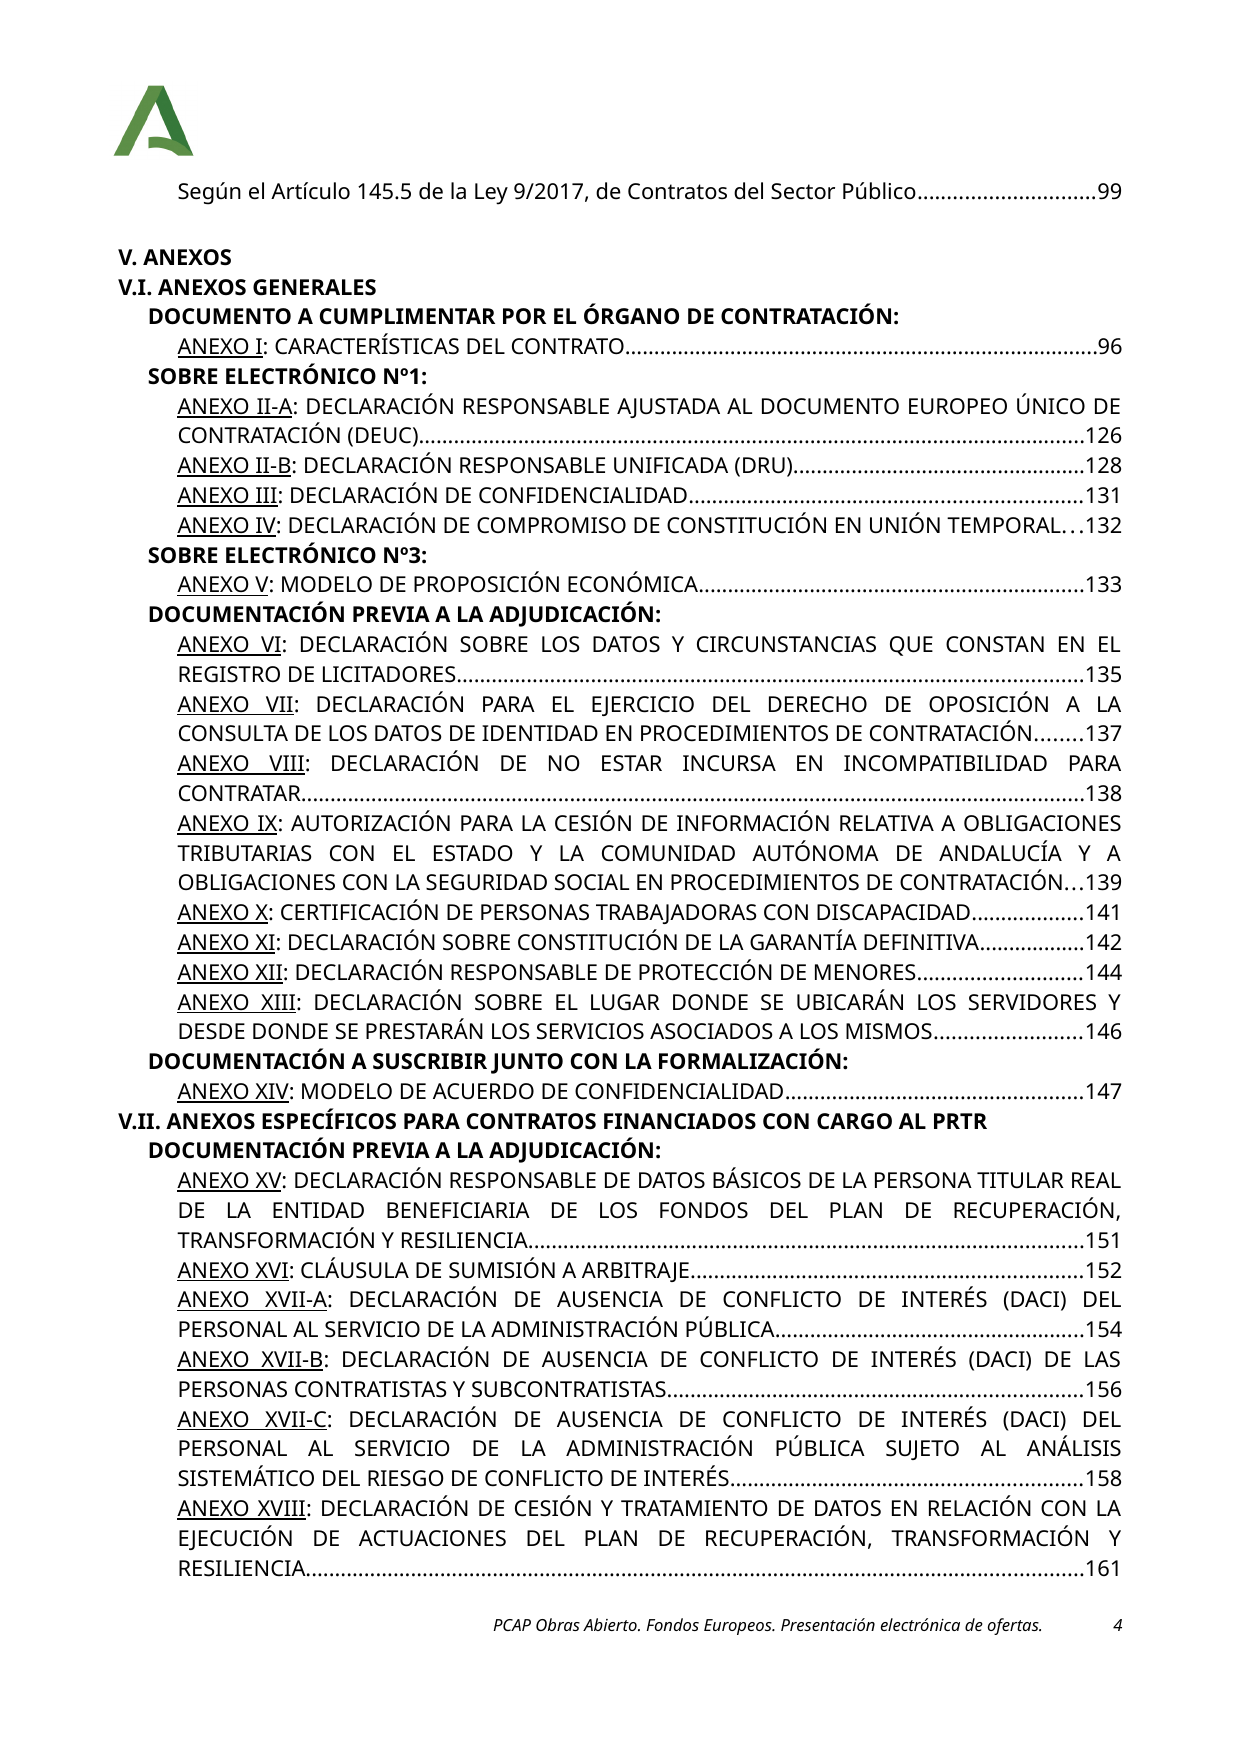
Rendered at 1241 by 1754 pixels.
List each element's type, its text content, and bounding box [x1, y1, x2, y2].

text ANEXO II-A: DECLARACIÓN RESPONSABLE AJUSTADA AL DOCUMENTO EUROPEO ÚNICO DE CONTRATACIÓN (DEUC) 109 [177, 391, 1122, 450]
text ANEXO XI: DECLARACIÓN SOBRE CONSTITUCIÓN DE LA GARANTÍA DEFINITIVA 120 [177, 927, 1122, 957]
text ANEXO XVII-B: DECLARACIÓN DE AUSENCIA DE CONFLICTO DE INTERÉS (DACI) DE LAS PERSONAS CONTRATISTAS Y SUBCONTRATISTAS 131 [177, 1344, 1122, 1404]
text ANEXO VI: DECLARACIÓN SOBRE LOS DATOS Y CIRCUNSTANCIAS QUE CONSTAN EN EL REGISTRO DE LICITADORES⁠⁠​­ 115 [177, 629, 1122, 689]
text ANEXO XV: DECLARACIÓN RESPONSABLE DE DATOS BÁSICOS DE LA PERSONA TITULAR REAL DE LA ENTIDAD BENEFICIARIA DE LOS FONDOS DEL PLAN DE RECUPERACIÓN, TRANSFORMACIÓN Y RESILIENCIA 126 [177, 1165, 1122, 1255]
text SOBRE ELECTRÓNICO Nº1: [148, 361, 1122, 391]
picture [109, 81, 198, 160]
text ANEXO XIV: MODELO DE ACUERDO DE CONFIDENCIALIDAD 123 [177, 1076, 1122, 1106]
text V.II. ANEXOS ESPECÍFICOS PARA CONTRATOS FINANCIADOS CON CARGO AL PRTR [118, 1106, 1122, 1136]
text ANEXO XIII: DECLARACIÓN SOBRE EL LUGAR DONDE SE UBICARÁN LOS SERVIDORES Y DESDE DONDE SE PRESTARÁN LOS SERVICIOS ASOCIADOS A LOS MISMOS 122 [177, 987, 1122, 1046]
text ANEXO VIII: DECLARACIÓN DE NO ESTAR INCURSA EN INCOMPATIBILIDAD PARA CONTRATAR 117 [177, 748, 1122, 808]
text ANEXO XVII-A: DECLARACIÓN DE AUSENCIA DE CONFLICTO DE INTERÉS (DACI) DEL PERSONAL AL SERVICIO DE LA ADMINISTRACIÓN PÚBLICA 129 [177, 1284, 1122, 1344]
text ANEXO IX: AUTORIZACIÓN PARA LA CESIÓN DE INFORMACIÓN RELATIVA A OBLIGACIONES TRIBUTARIAS CON EL ESTADO Y LA COMUNIDAD AUTÓNOMA DE ANDALUCÍA Y A OBLIGACIONES CON LA SEGURIDAD SOCIAL EN PROCEDIMIENTOS DE CONTRATACIÓN 118 [177, 808, 1122, 897]
text ANEXO XVI: CLÁUSULA DE SUMISIÓN A ARBITRAJE 127 [177, 1255, 1122, 1284]
text V.I. ANEXOS GENERALES [118, 272, 1122, 301]
text ANEXO III: DECLARACIÓN DE CONFIDENCIALIDAD 112 [177, 480, 1122, 510]
text ANEXO XVII-C: DECLARACIÓN DE AUSENCIA DE CONFLICTO DE INTERÉS (DACI) DEL PERSONAL AL SERVICIO DE LA ADMINISTRACIÓN PÚBLICA SUJETO AL ANÁLISIS SISTEMÁTICO DEL RIESGO DE CONFLICTO DE INTERÉS 133 [177, 1404, 1122, 1493]
text V. ANEXOS [118, 242, 1122, 272]
text ANEXO II-B: DECLARACIÓN RESPONSABLE UNIFICADA (DRU) 110 [177, 450, 1122, 480]
text Según el Artículo 145.5 de la Ley 9/2017, de Contratos del Sector Público 99 [177, 176, 1122, 206]
text ANEXO VII: DECLARACIÓN PARA EL EJERCICIO DEL DERECHO DE OPOSICIÓN A LA CONSULTA DE LOS DATOS DE IDENTIDAD EN PROCEDIMIENTOS DE CONTRATACIÓN 116 [177, 689, 1122, 748]
text ANEXO X: CERTIFICACIÓN DE PERSONAS TRABAJADORAS CON DISCAPACIDAD 119 [177, 897, 1122, 927]
text ANEXO IV: DECLARACIÓN DE COMPROMISO DE CONSTITUCIÓN EN UNIÓN TEMPORAL 113 [177, 510, 1122, 540]
text ANEXO V: MODELO DE PROPOSICIÓN ECONÓMICA 114 [177, 569, 1122, 599]
text DOCUMENTACIÓN A SUSCRIBIR JUNTO CON LA FORMALIZACIÓN: [148, 1046, 1122, 1076]
text ANEXO I: CARACTERÍSTICAS DEL CONTRATO 82 [177, 331, 1122, 361]
text DOCUMENTACIÓN PREVIA A LA ADJUDICACIÓN: [148, 599, 1122, 629]
text DOCUMENTACIÓN PREVIA A LA ADJUDICACIÓN: [148, 1136, 1122, 1165]
text ANEXO XII: DECLARACIÓN RESPONSABLE DE PROTECCIÓN DE MENORES 121 [177, 957, 1122, 987]
text DOCUMENTO A CUMPLIMENTAR POR EL ÓRGANO DE CONTRATACIÓN: [148, 301, 1122, 331]
text ANEXO XVIII: DECLARACIÓN DE CESIÓN Y TRATAMIENTO DE DATOS EN RELACIÓN CON LA EJECUCIÓN DE ACTUACIONES DEL PLAN DE RECUPERACIÓN, TRANSFORMACIÓN Y RESILIENCIA 135 [177, 1493, 1122, 1582]
text SOBRE ELECTRÓNICO Nº3: [148, 540, 1122, 569]
